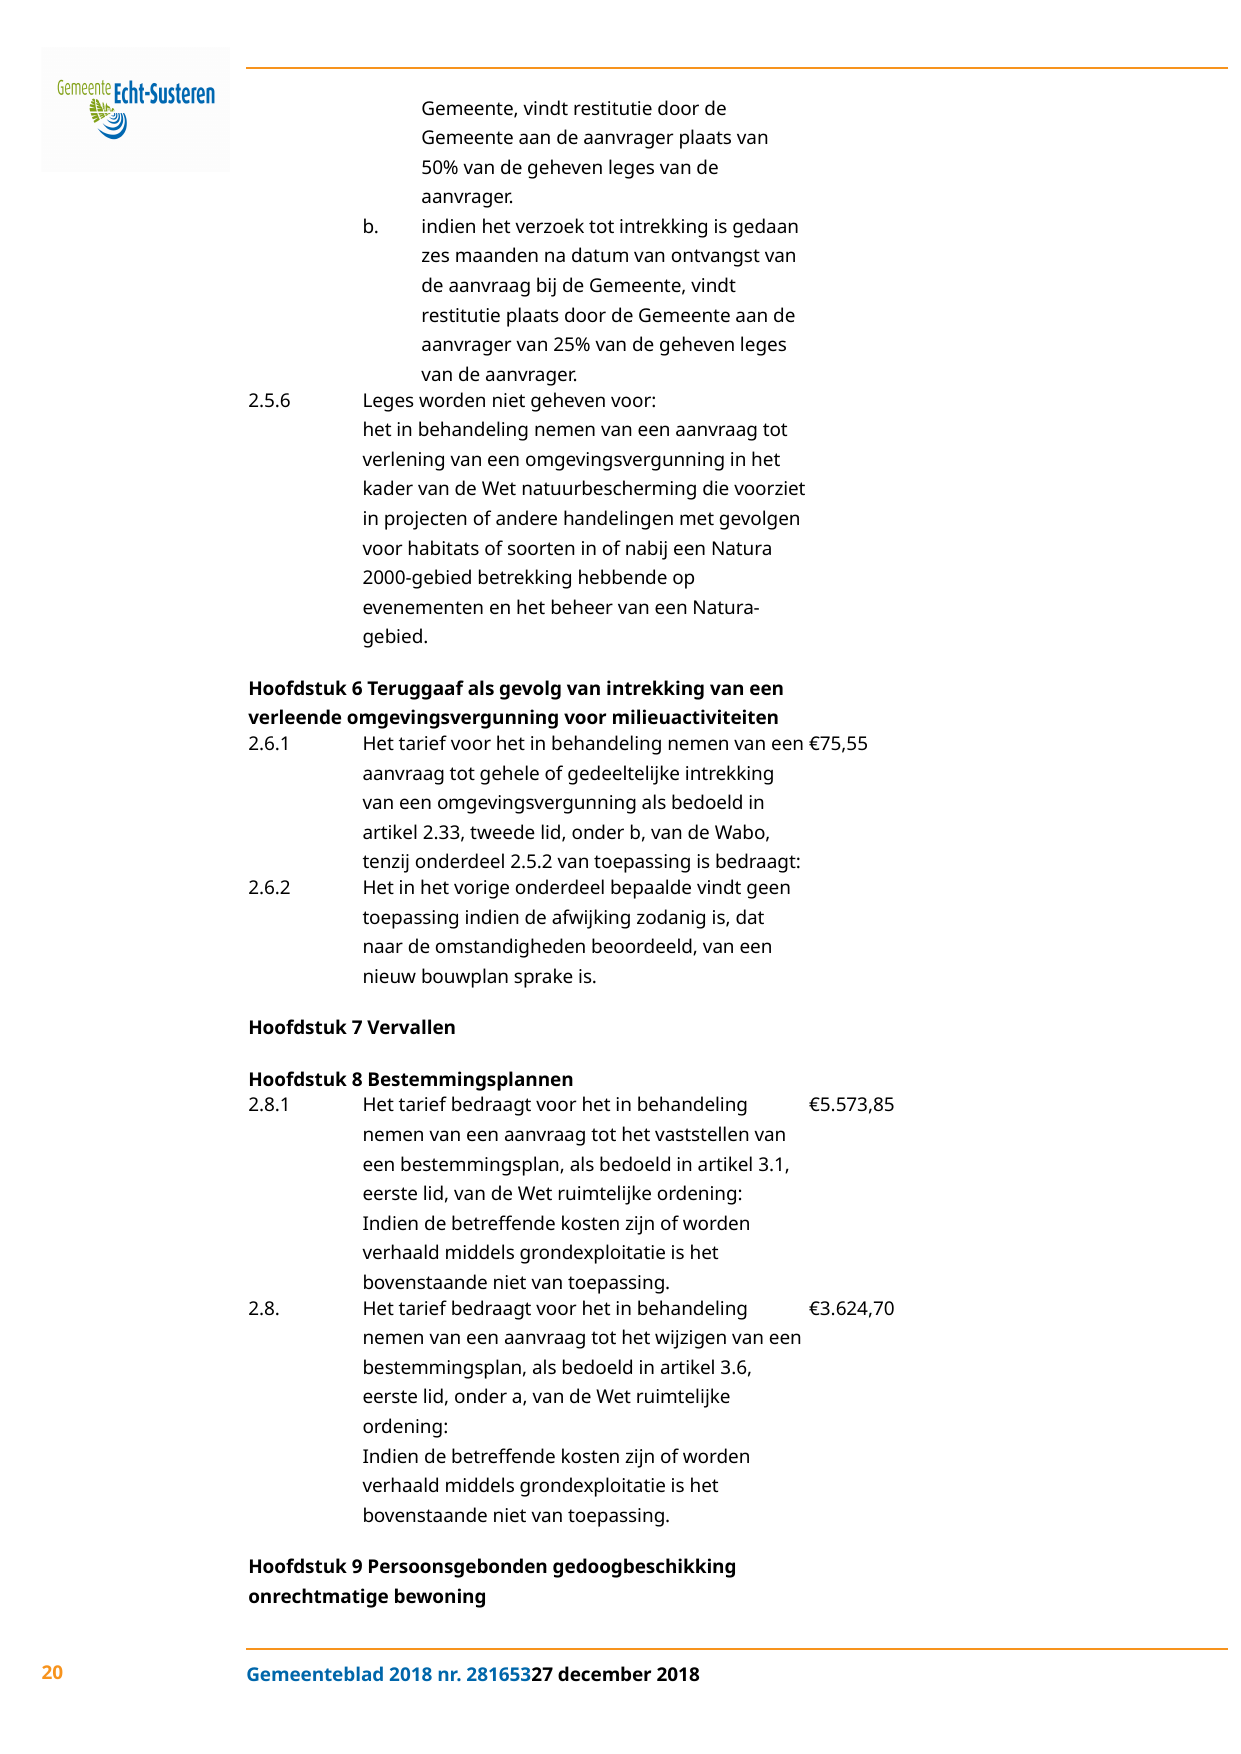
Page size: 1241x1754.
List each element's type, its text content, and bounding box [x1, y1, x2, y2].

table_cell [923, 387, 1152, 649]
table_cell [362, 989, 809, 1014]
table_cell Hoofdstuk 8 Bestemmingsplannen [248, 1066, 809, 1092]
table_cell [923, 1295, 1152, 1528]
table_cell Hoofdstuk 9 Persoonsgebonden gedoogbeschikking onrechtmatige bewoning [248, 1554, 809, 1609]
table_cell Hoofdstuk 6 Teruggaaf als gevolg van intrekking van een verleende omgevingsvergunning voor milieuactiviteiten [248, 675, 809, 730]
table_cell [923, 1015, 1152, 1040]
table_cell [809, 1528, 923, 1553]
table_cell [809, 1040, 923, 1066]
table_cell Het tarief voor het in behandeling nemen van een aanvraag tot gehele of gedeeltelijke intrekking van een omgevingsvergunning als bedoeld in artikel 2.33, tweede lid, onder b, van de Wabo, tenzij onderdeel 2.5.2 van toepassing is bedraagt: [362, 730, 809, 874]
table_cell [923, 95, 1152, 387]
table_cell [923, 1092, 1152, 1295]
table_cell [809, 874, 923, 989]
table_cell Gemeente, vindt restitutie door de Gemeente aan de aanvrager plaats van 50% van de geheven leges van de aanvrager. indien het verzoek tot intrekking is gedaan zes maanden na datum van ontvangst van de aanvraag bij de Gemeente, vindt restitutie plaats door de Gemeente aan de aanvrager van 25% van de geheven leges van de aanvrager. [362, 95, 809, 387]
table_cell [923, 1554, 1152, 1609]
table_cell [809, 387, 923, 649]
table_cell [248, 95, 362, 387]
table_cell [248, 1528, 362, 1553]
table_cell [809, 1015, 923, 1040]
table_cell Het tarief bedraagt voor het in behandeling nemen van een aanvraag tot het vaststellen van een bestemmingsplan, als bedoeld in artikel 3.1, eerste lid, van de Wet ruimtelijke ordening: Indien de betreffende kosten zijn of worden verhaald middels grondexploitatie is het bovenstaande niet van toepassing. [362, 1092, 809, 1295]
table_cell [362, 649, 809, 675]
table_cell 2.5.6 [248, 387, 362, 649]
table_cell 2.6.1 [248, 730, 362, 874]
table_cell [923, 989, 1152, 1014]
table_cell [923, 874, 1152, 989]
table_cell [362, 1528, 809, 1553]
table_cell Hoofdstuk 7 Vervallen [248, 1015, 809, 1040]
table_cell Het in het vorige onderdeel bepaalde vindt geen toepassing indien de afwijking zodanig is, dat naar de omstandigheden beoordeeld, van een nieuw bouwplan sprake is. [362, 874, 809, 989]
table_cell [809, 95, 923, 387]
table_cell [248, 989, 362, 1014]
table_cell [923, 1066, 1152, 1092]
table_cell [809, 1066, 923, 1092]
table_cell [248, 649, 362, 675]
table_cell [923, 649, 1152, 675]
table_cell €5.573,85 [809, 1092, 923, 1295]
table_cell €75,55 [809, 730, 923, 874]
table_cell [923, 675, 1152, 730]
table_cell [362, 1040, 809, 1066]
table_cell €3.624,70 [809, 1295, 923, 1528]
table_cell Het tarief bedraagt voor het in behandeling nemen van een aanvraag tot het wijzigen van een bestemmingsplan, als bedoeld in artikel 3.6, eerste lid, onder a, van de Wet ruimtelijke ordening: Indien de betreffende kosten zijn of worden verhaald middels grondexploitatie is het bovenstaande niet van toepassing. [362, 1295, 809, 1528]
table_cell [809, 675, 923, 730]
table_cell 2.8.1 [248, 1092, 362, 1295]
table_cell [809, 989, 923, 1014]
table_cell [923, 730, 1152, 874]
picture [41, 47, 231, 172]
table_cell 2.6.2 [248, 874, 362, 989]
table_cell [248, 1040, 362, 1066]
table_cell 2.8. [248, 1295, 362, 1528]
table_cell [923, 1528, 1152, 1553]
table_cell [809, 1554, 923, 1609]
table_cell Leges worden niet geheven voor: het in behandeling nemen van een aanvraag tot verlening van een omgevingsvergunning in het kader van de Wet natuurbescherming die voorziet in projecten of andere handelingen met gevolgen voor habitats of soorten in of nabij een Natura 2000-gebied betrekking hebbende op evenementen en het beheer van een Natura-gebied. [362, 387, 809, 649]
table_cell [809, 649, 923, 675]
table_cell [923, 1040, 1152, 1066]
